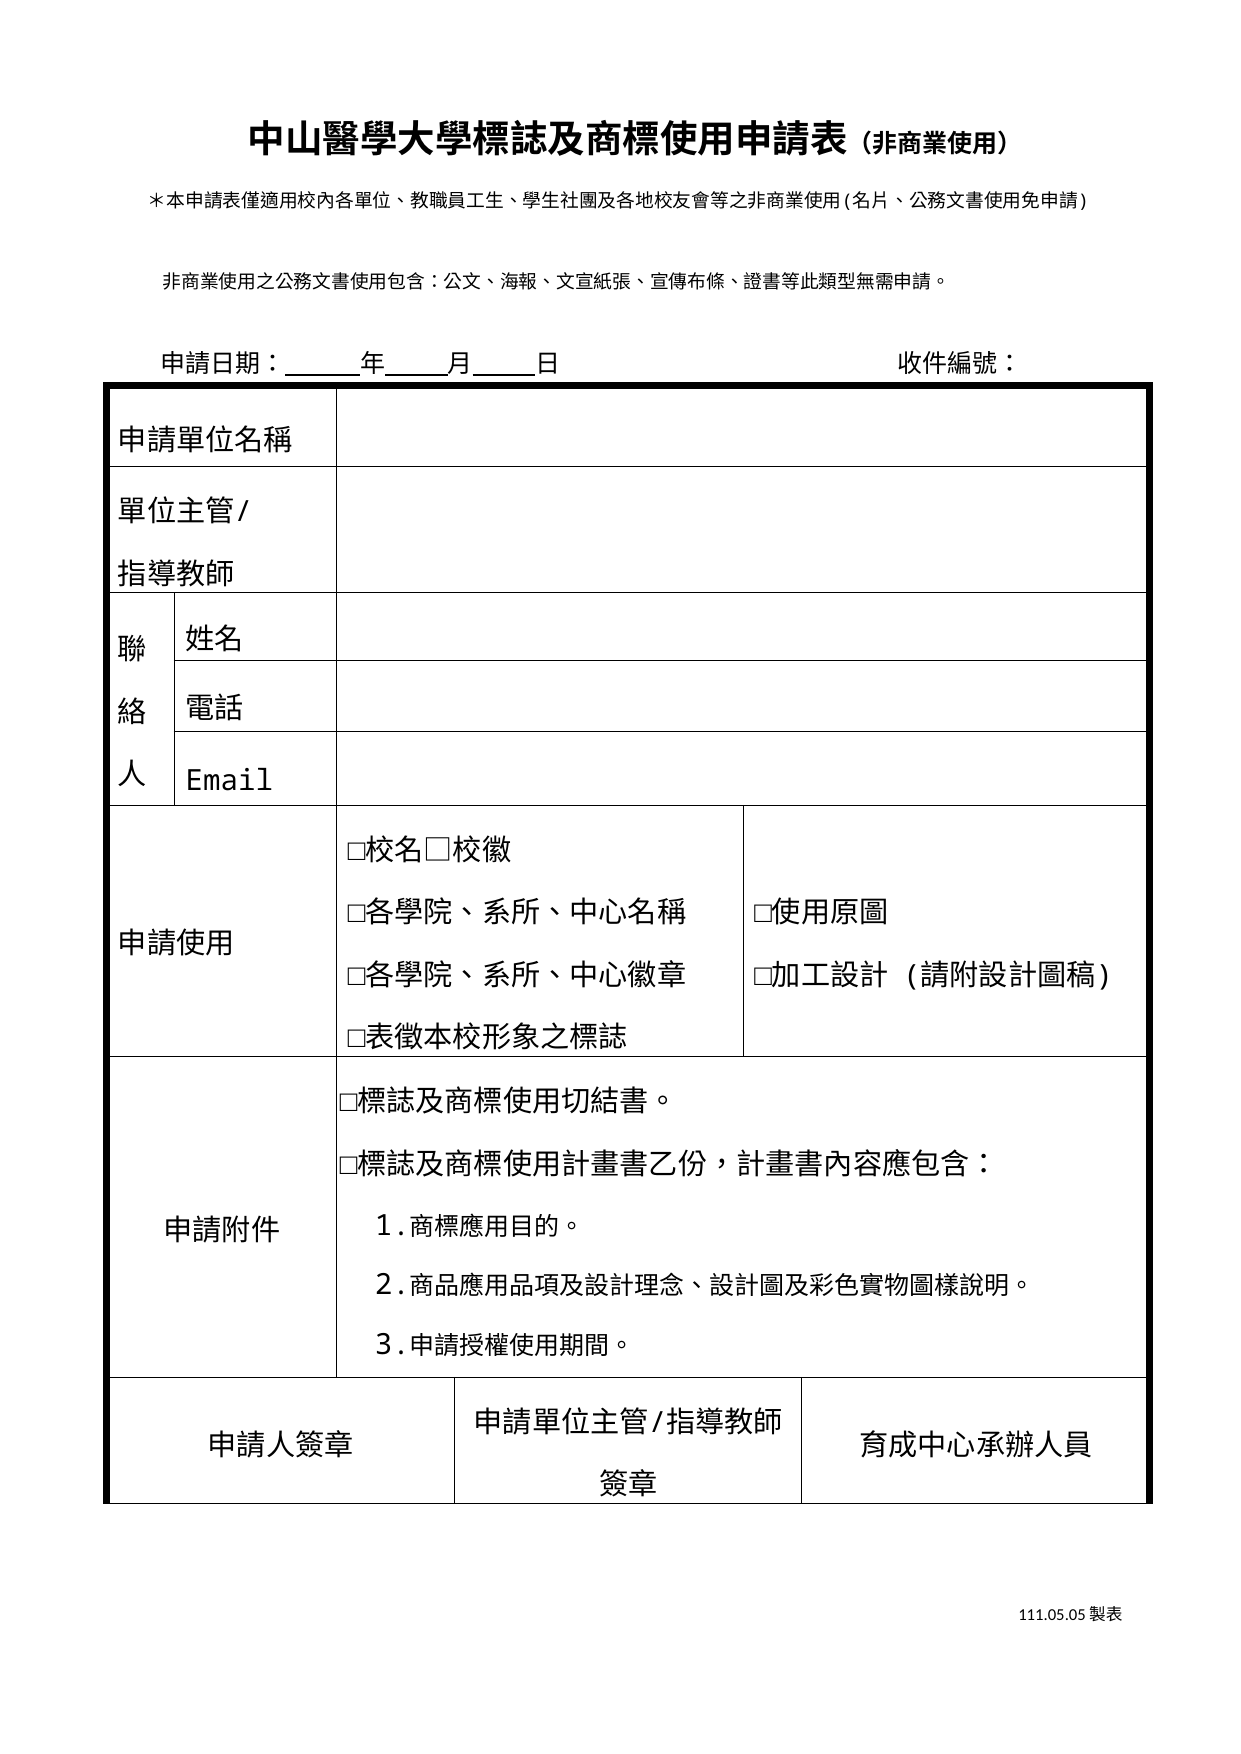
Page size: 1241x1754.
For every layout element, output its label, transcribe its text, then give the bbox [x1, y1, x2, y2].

table_cell □校名□校徽 □各學院、系所、中心名稱 □各學院、系所、中心徽章 □表徵本校形象之標誌 [337, 806, 743, 1056]
table_cell Email [175, 732, 336, 805]
table_cell □標誌及商標使用切結書。 □標誌及商標使用計畫書乙份，計畫書內容應包含： 1.商標應用目的。 2.商品應用品項及設計理念、設計圖及彩色實物圖樣說明。 3.申請授權使用期間。 [337, 1057, 1146, 1377]
text ＊本申請表僅適用校內各單位、教職員工生、學生社團及各地校友會等之非商業使用(名片、公務文書使用免申請) [148, 157, 1122, 220]
table_header [337, 389, 1146, 466]
text 中山醫學大學標誌及商標使用申請表（非商業使用） [148, 95, 1122, 157]
table_cell □使用原圖 □加工設計 (請附設計圖稿) [744, 806, 1146, 1056]
table_cell 申請人簽章 [110, 1378, 454, 1503]
table_cell 申請附件 [110, 1057, 336, 1377]
table_cell 單位主管/ 指導教師 [110, 467, 336, 592]
table_cell 申請單位主管/指導教師 簽章 [455, 1378, 801, 1503]
text 非商業使用之公務文書使用包含：公文、海報、文宣紙張、宣傳布條、證書等此類型無需申請。 [162, 238, 1022, 301]
table_cell 姓名 [175, 593, 336, 659]
table_cell 申請使用 [110, 806, 336, 1056]
table_cell [337, 732, 1146, 805]
table_cell [337, 467, 1146, 592]
table_cell 電話 [175, 661, 336, 731]
table_header 申請單位名稱 [110, 389, 336, 466]
table_cell [337, 661, 1146, 731]
table_cell 聯絡人 [110, 593, 174, 805]
table_cell 育成中心承辦人員 [802, 1378, 1146, 1503]
text 申請日期： 年 月 日 收件編號： [148, 320, 1022, 382]
table_cell [337, 593, 1146, 659]
